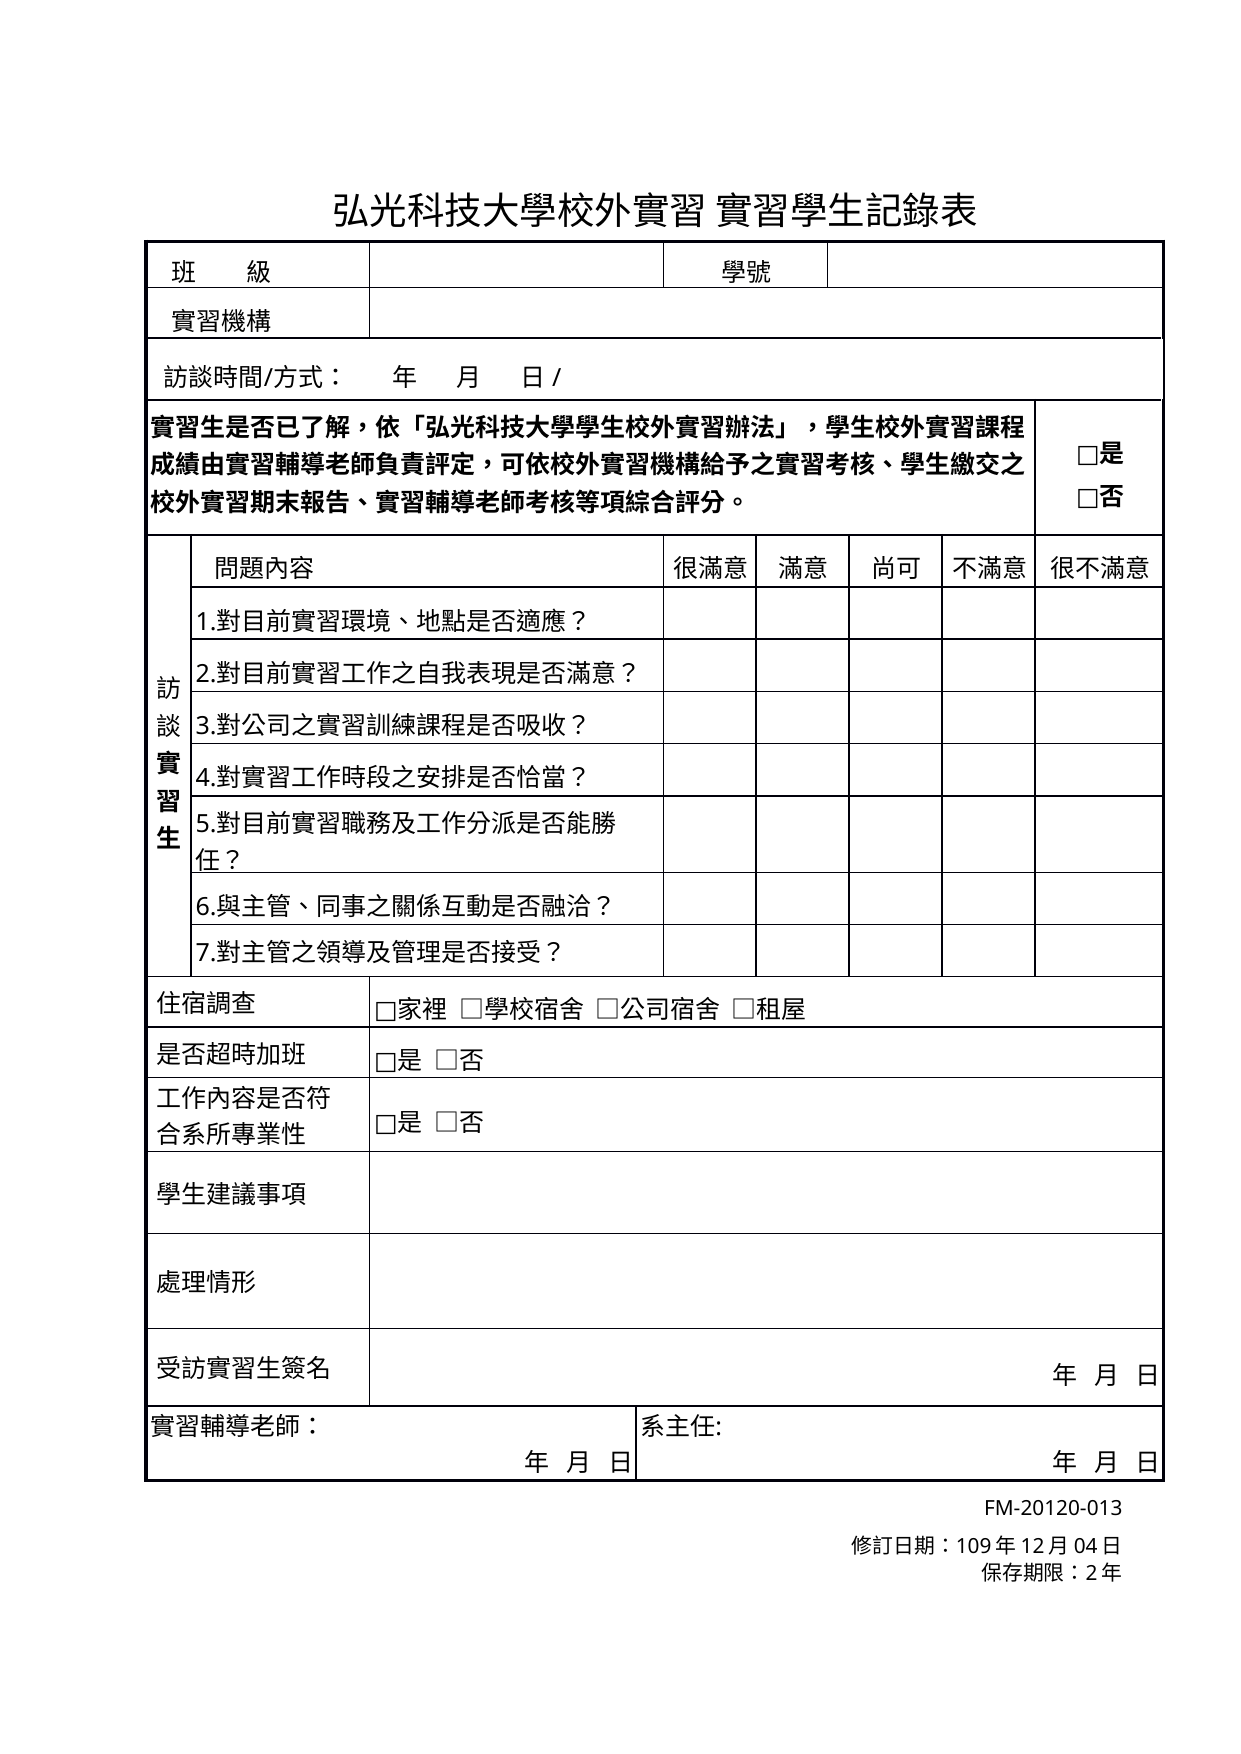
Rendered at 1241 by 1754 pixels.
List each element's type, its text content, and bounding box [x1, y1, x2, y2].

table_cell 5.對目前實習職務及工作分派是否能勝任？ [192, 797, 663, 871]
table_cell 很不滿意 [1036, 536, 1162, 586]
table_cell □是 □否 [370, 1028, 1162, 1077]
table_cell 工作內容是否符合系所專業性 [148, 1078, 369, 1151]
table_cell [943, 925, 1034, 976]
table_cell 不滿意 [943, 536, 1034, 586]
table_cell 6.與主管、同事之關係互動是否融洽？ [192, 873, 663, 924]
table_cell [1036, 797, 1162, 871]
table_cell [850, 873, 941, 924]
table_cell 受訪實習生簽名 [148, 1329, 369, 1405]
table_cell [664, 588, 755, 638]
table_cell [757, 925, 848, 976]
table_cell 住宿調查 [148, 977, 369, 1026]
table_cell [943, 797, 1034, 871]
table_cell [757, 588, 848, 638]
table_cell [1036, 925, 1162, 976]
text 保存期限：2年 [187, 1557, 1122, 1586]
table_cell [370, 288, 1162, 337]
table_cell [370, 1234, 1162, 1328]
table_cell [664, 744, 755, 795]
table_cell [370, 1152, 1162, 1233]
table_cell 尚可 [850, 536, 941, 586]
text 弘光科技大學校外實習 實習學生記錄表 [187, 164, 1122, 239]
table_cell [757, 797, 848, 871]
table_cell 是否超時加班 [148, 1028, 369, 1077]
table_cell [943, 588, 1034, 638]
table_cell [850, 692, 941, 743]
table_cell 問題內容 [192, 536, 663, 586]
table_cell [850, 744, 941, 795]
table_cell 實習生是否已了解，依「弘光科技大學學生校外實習辦法」，學生校外實習課程成績由實習輔導老師負責評定，可依校外實習機構給予之實習考核、學生繳交之校外實習期末報告、實習輔導老師考核等項綜合評分。 [148, 401, 1034, 534]
table_cell [757, 744, 848, 795]
table_cell □是 □否 [1036, 399, 1162, 534]
table_cell [1036, 744, 1162, 795]
table_cell [1036, 692, 1162, 743]
table_cell [850, 925, 941, 976]
table_cell 學生建議事項 [148, 1152, 369, 1233]
table_cell [757, 692, 848, 743]
table_cell [757, 873, 848, 924]
table_cell [664, 640, 755, 691]
table_header [828, 243, 1162, 287]
text FM-20120-013 [187, 1482, 1122, 1520]
table_cell [943, 873, 1034, 924]
table_cell 1.對目前實習環境、地點是否適應？ [192, 588, 663, 638]
table_cell 處理情形 [148, 1234, 369, 1328]
table_cell 滿意 [757, 536, 848, 586]
table_cell [664, 873, 755, 924]
table_cell [943, 692, 1034, 743]
table_cell 年 月 日 [370, 1329, 1162, 1405]
table_cell [943, 744, 1034, 795]
table_cell 4.對實習工作時段之安排是否恰當？ [192, 744, 663, 795]
table_cell [850, 797, 941, 871]
table_cell 訪談時間/方式： 年 月 日 / [148, 337, 1163, 399]
table_cell [757, 640, 848, 691]
table_cell 3.對公司之實習訓練課程是否吸收？ [192, 692, 663, 743]
table_cell [1036, 588, 1162, 638]
table_cell 很滿意 [664, 536, 755, 586]
table_cell [664, 692, 755, 743]
table_cell 2.對目前實習工作之自我表現是否滿意？ [192, 640, 663, 691]
table_cell 訪談實習生 [148, 536, 190, 976]
table_cell □是 □否 [370, 1078, 1162, 1151]
table_cell [664, 925, 755, 976]
table_header 學號 [664, 243, 827, 287]
text 修訂日期：109年12月04日 [187, 1520, 1122, 1557]
table_cell [664, 797, 755, 871]
table_cell 實習機構 [148, 288, 369, 337]
table_header [370, 243, 663, 287]
table_cell 實習輔導老師： 年 月 日 [148, 1407, 635, 1479]
table_cell □家裡 □學校宿舍 □公司宿舍 □租屋 [370, 977, 1162, 1026]
table_cell [850, 588, 941, 638]
table_cell 系主任: 年 月 日 [637, 1407, 1162, 1479]
table_cell [943, 640, 1034, 691]
table_cell [1036, 873, 1162, 924]
table_header 班 級 [148, 243, 369, 287]
table_cell [1036, 640, 1162, 691]
table_cell 7.對主管之領導及管理是否接受？ [192, 925, 663, 976]
table_cell [850, 640, 941, 691]
